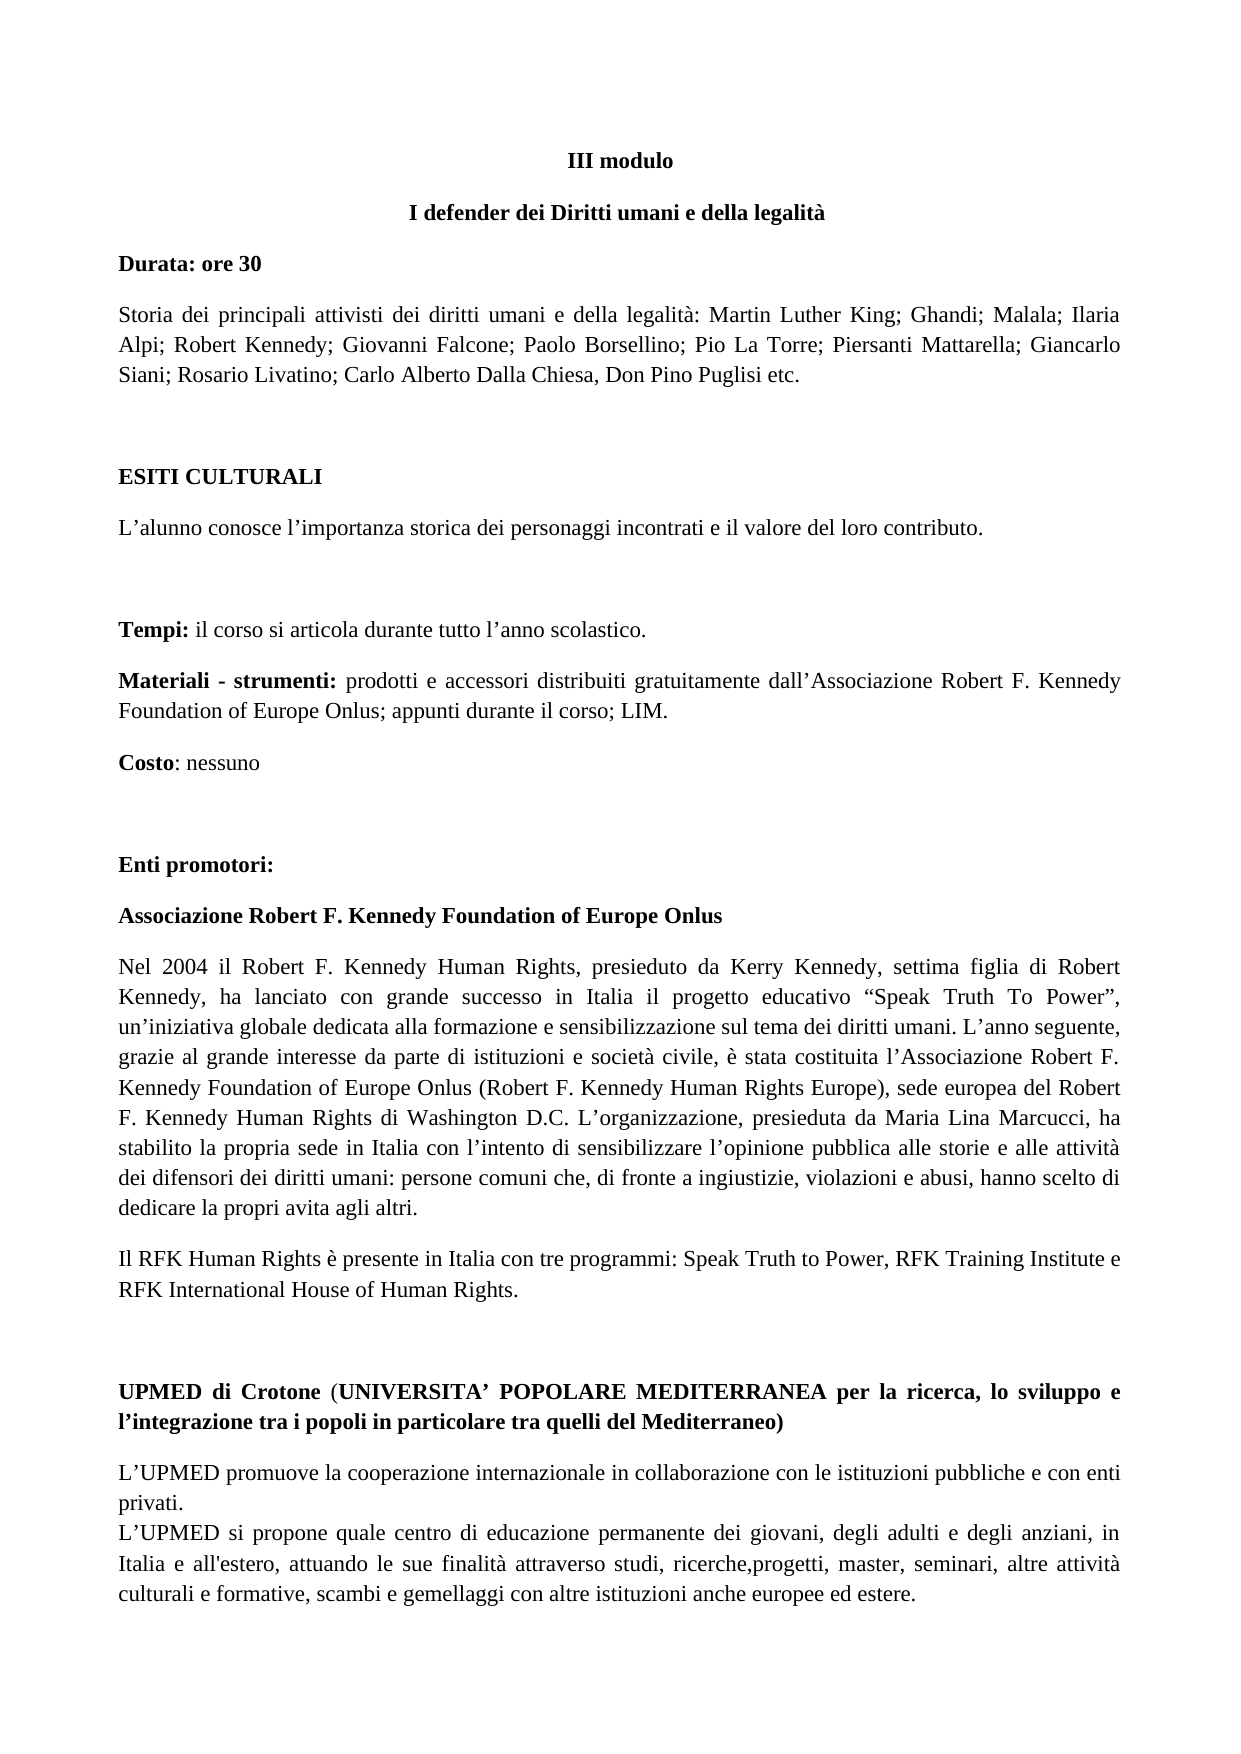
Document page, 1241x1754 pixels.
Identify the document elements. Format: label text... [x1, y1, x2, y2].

text Il RFK Human Rights è presente in Italia con tre programmi: Speak Truth to Power, RFK Training Institute e RFK International House of Human Rights. [118, 1246, 1122, 1302]
text Durata: ore 30 [118, 250, 1122, 276]
text ESITI CULTURALI [118, 463, 1122, 489]
text L’UPMED si propone quale centro di educazione permanente dei giovani, degli adulti e degli anziani, in Italia e all'estero, attuando le sue finalità attraverso studi, ricerche,progetti, master, seminari, altre attività culturali e formative, scambi e gemellaggi con altre istituzioni anche europee ed estere. [118, 1519, 1122, 1606]
text I defender dei Diritti umani e della legalità [118, 199, 1122, 225]
text Costo: nessuno [118, 749, 1122, 775]
text Materiali - strumenti: prodotti e accessori distribuiti gratuitamente dall’Associazione Robert F. Kennedy Foundation of Europe Onlus; appunti durante il corso; LIM. [118, 667, 1122, 724]
text Storia dei principali attivisti dei diritti umani e della legalità: Martin Luther King; Ghandi; Malala; Ilaria Alpi; Robert Kennedy; Giovanni Falcone; Paolo Borsellino; Pio La Torre; Piersanti Mattarella; Giancarlo Siani; Rosario Livatino; Carlo Alberto Dalla Chiesa, Don Pino Puglisi etc. [118, 301, 1122, 387]
text L’UPMED promuove la cooperazione internazionale in collaborazione con le istituzioni pubbliche e con enti privati. [118, 1459, 1122, 1516]
text III modulo [118, 148, 1122, 174]
text UPMED di Crotone (UNIVERSITA’ POPOLARE MEDITERRANEA per la ricerca, lo sviluppo e l’integrazione tra i popoli in particolare tra quelli del Mediterraneo) [118, 1378, 1122, 1434]
text Nel 2004 il Robert F. Kennedy Human Rights, presieduto da Kerry Kennedy, settima figlia di Robert Kennedy, ha lanciato con grande successo in Italia il progetto educativo “Speak Truth To Power”, un’iniziativa globale dedicata alla formazione e sensibilizzazione sul tema dei diritti umani. L’anno seguente, grazie al grande interesse da parte di istituzioni e società civile, è stata costituita l’Associazione Robert F. Kennedy Foundation of Europe Onlus (Robert F. Kennedy Human Rights Europe), sede europea del Robert F. Kennedy Human Rights di Washington D.C. L’organizzazione, presieduta da Maria Lina Marcucci, ha stabilito la propria sede in Italia con l’intento di sensibilizzare l’opinione pubblica alle storie e alle attività dei difensori dei diritti umani: persone comuni che, di fronte a ingiustizie, violazioni e abusi, hanno scelto di dedicare la propri avita agli altri. [118, 953, 1122, 1221]
text Associazione Robert F. Kennedy Foundation of Europe Onlus [118, 902, 1122, 928]
text Tempi: il corso si articola durante tutto l’anno scolastico. [118, 616, 1122, 643]
text L’alunno conosce l’importanza storica dei personaggi incontrati e il valore del loro contributo. [118, 514, 1122, 541]
text Enti promotori: [118, 851, 1122, 877]
